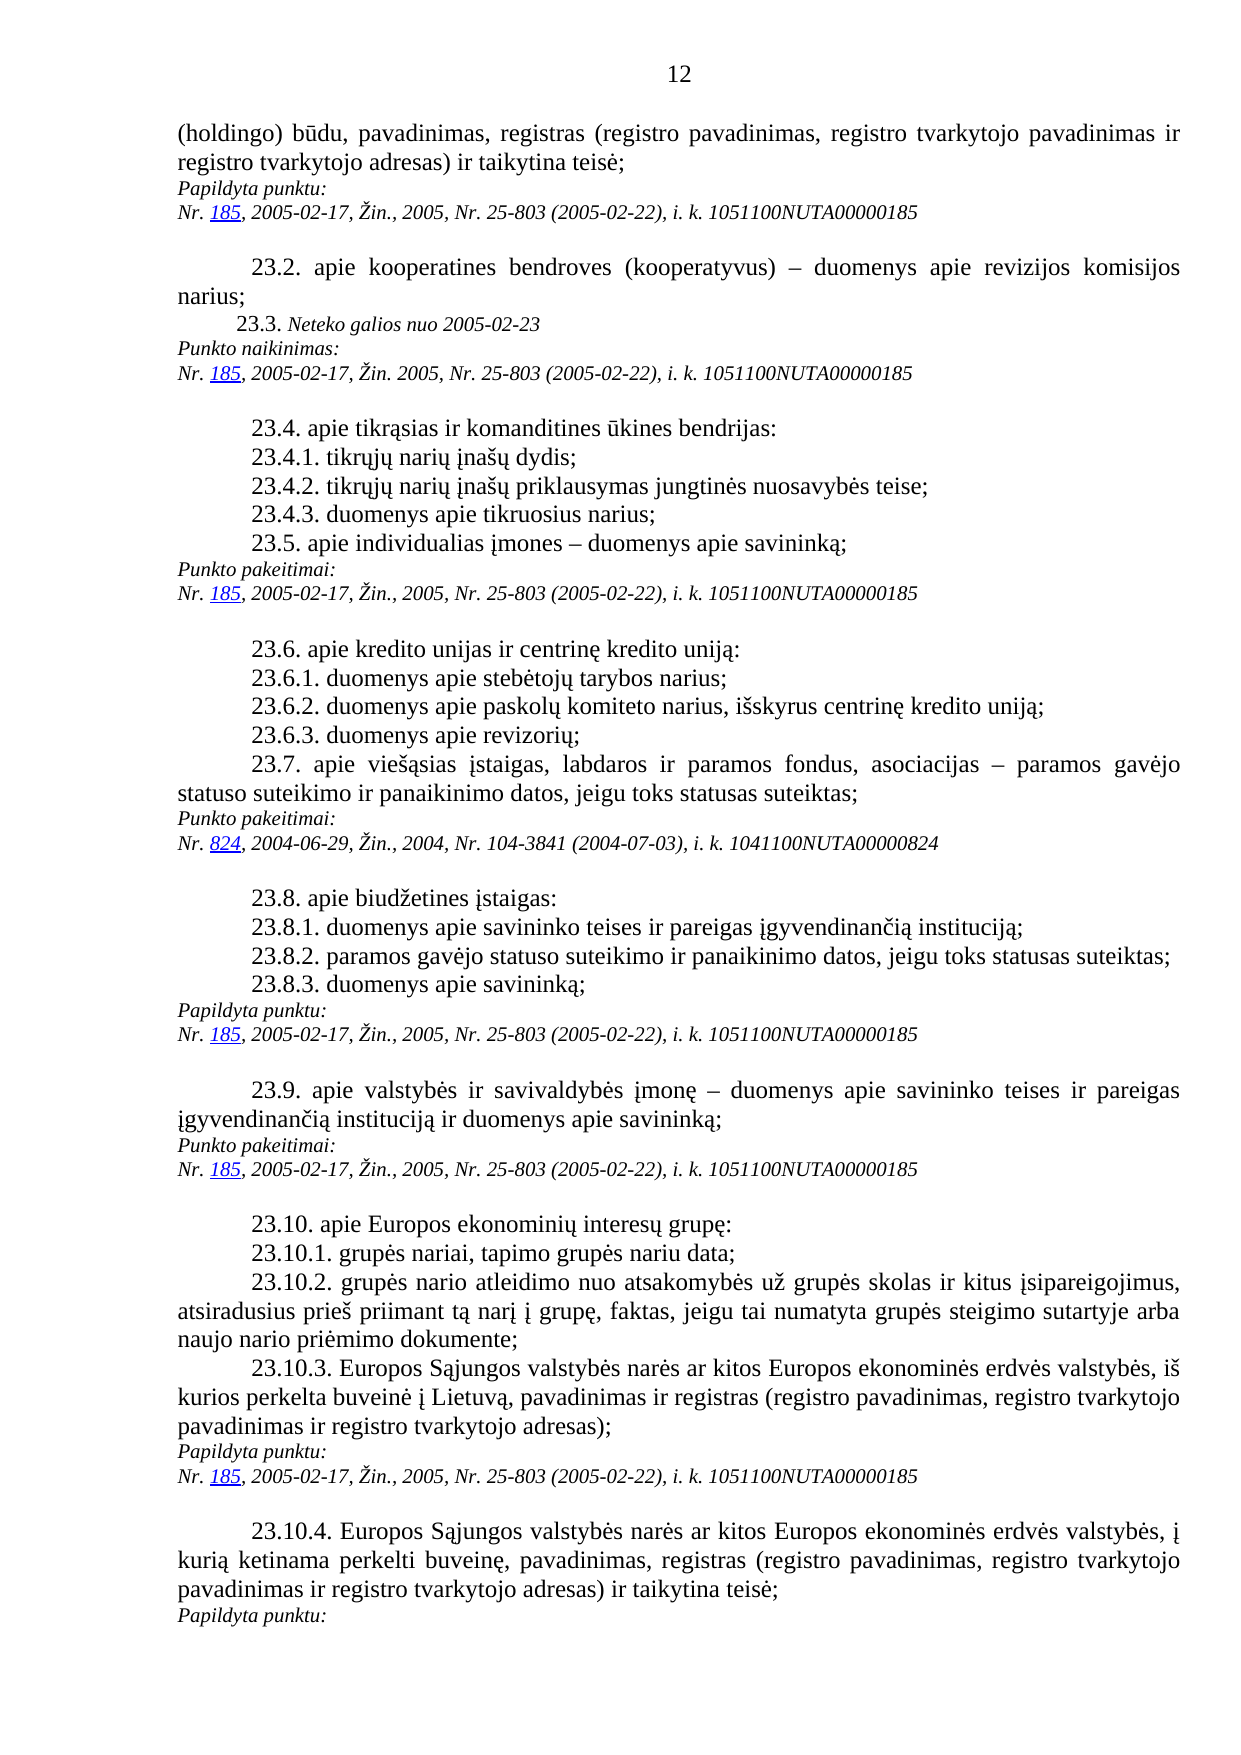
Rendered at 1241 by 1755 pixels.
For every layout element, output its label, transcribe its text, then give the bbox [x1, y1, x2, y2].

text 23.9. apie valstybės ir savivaldybės įmonę – duomenys apie savininko teises ir pareigas įgyvendinančią instituciją ir duomenys apie savininką; [177, 1075, 1181, 1133]
text Nr. 185, 2005-02-17, Žin., 2005, Nr. 25-803 (2005-02-22), i. k. 1051100NUTA00000185 [177, 200, 1181, 224]
text Punkto pakeitimai: [177, 806, 1181, 830]
text Nr. 185, 2005-02-17, Žin., 2005, Nr. 25-803 (2005-02-22), i. k. 1051100NUTA00000185 [177, 1463, 1181, 1488]
text 23.10.3. Europos Sąjungos valstybės narės ar kitos Europos ekonominės erdvės valstybės, iš kurios perkelta buveinė į Lietuvą, pavadinimas ir registras (registro pavadinimas, registro tvarkytojo pavadinimas ir registro tvarkytojo adresas); [177, 1353, 1181, 1439]
text 23.4.3. duomenys apie tikruosius narius; [177, 499, 1181, 528]
text 23.8. apie biudžetines įstaigas: [177, 883, 1181, 912]
text 23.10. apie Europos ekonominių interesų grupę: [177, 1209, 1181, 1238]
text Nr. 185, 2005-02-17, Žin., 2005, Nr. 25-803 (2005-02-22), i. k. 1051100NUTA00000185 [177, 1157, 1181, 1181]
text 23.6.1. duomenys apie stebėtojų tarybos narius; [177, 663, 1181, 691]
text Punkto pakeitimai: [177, 1133, 1181, 1157]
text 23.6.2. duomenys apie paskolų komiteto narius, išskyrus centrinę kredito uniją; [177, 691, 1181, 720]
text 23.8.2. paramos gavėjo statuso suteikimo ir panaikinimo datos, jeigu toks statusas suteiktas; [177, 941, 1181, 969]
text Nr. 185, 2005-02-17, Žin. 2005, Nr. 25-803 (2005-02-22), i. k. 1051100NUTA00000185 [177, 360, 1181, 384]
text Punkto naikinimas: [177, 336, 1181, 360]
text Papildyta punktu: [177, 1439, 1181, 1463]
text 23.5. apie individualias įmones – duomenys apie savininką; [177, 528, 1181, 557]
text Nr. 185, 2005-02-17, Žin., 2005, Nr. 25-803 (2005-02-22), i. k. 1051100NUTA00000185 [177, 1022, 1181, 1046]
text Nr. 185, 2005-02-17, Žin., 2005, Nr. 25-803 (2005-02-22), i. k. 1051100NUTA00000185 [177, 581, 1181, 605]
text Papildyta punktu: [177, 998, 1181, 1022]
text Papildyta punktu: [177, 1603, 1181, 1627]
text 23.6. apie kredito unijas ir centrinę kredito uniją: [177, 634, 1181, 663]
text 23.4. apie tikrąsias ir komanditines ūkines bendrijas: [177, 413, 1181, 442]
text 23.10.2. grupės nario atleidimo nuo atsakomybės už grupės skolas ir kitus įsipareigojimus, atsiradusius prieš priimant tą narį į grupę, faktas, jeigu tai numatyta grupės steigimo sutartyje arba naujo nario priėmimo dokumente; [177, 1267, 1181, 1353]
text Punkto pakeitimai: [177, 557, 1181, 581]
text (holdingo) būdu, pavadinimas, registras (registro pavadinimas, registro tvarkytojo pavadinimas ir registro tvarkytojo adresas) ir taikytina teisė; [177, 118, 1181, 176]
text Nr. 824, 2004-06-29, Žin., 2004, Nr. 104-3841 (2004-07-03), i. k. 1041100NUTA00000824 [177, 830, 1181, 854]
text 23.10.1. grupės nariai, tapimo grupės nariu data; [177, 1238, 1181, 1267]
text 23.10.4. Europos Sąjungos valstybės narės ar kitos Europos ekonominės erdvės valstybės, į kurią ketinama perkelti buveinę, pavadinimas, registras (registro pavadinimas, registro tvarkytojo pavadinimas ir registro tvarkytojo adresas) ir taikytina teisė; [177, 1516, 1181, 1603]
text 23.7. apie viešąsias įstaigas, labdaros ir paramos fondus, asociacijas – paramos gavėjo statuso suteikimo ir panaikinimo datos, jeigu toks statusas suteiktas; [177, 749, 1181, 806]
text 23.8.1. duomenys apie savininko teises ir pareigas įgyvendinančią instituciją; [177, 912, 1181, 941]
text 23.3. Neteko galios nuo 2005-02-23 [177, 310, 1181, 336]
text 23.8.3. duomenys apie savininką; [177, 969, 1181, 998]
text 23.6.3. duomenys apie revizorių; [177, 720, 1181, 749]
text 23.4.2. tikrųjų narių įnašų priklausymas jungtinės nuosavybės teise; [177, 471, 1181, 499]
text Papildyta punktu: [177, 176, 1181, 200]
text 23.2. apie kooperatines bendroves (kooperatyvus) – duomenys apie revizijos komisijos narius; [177, 252, 1181, 310]
text 23.4.1. tikrųjų narių įnašų dydis; [177, 442, 1181, 471]
